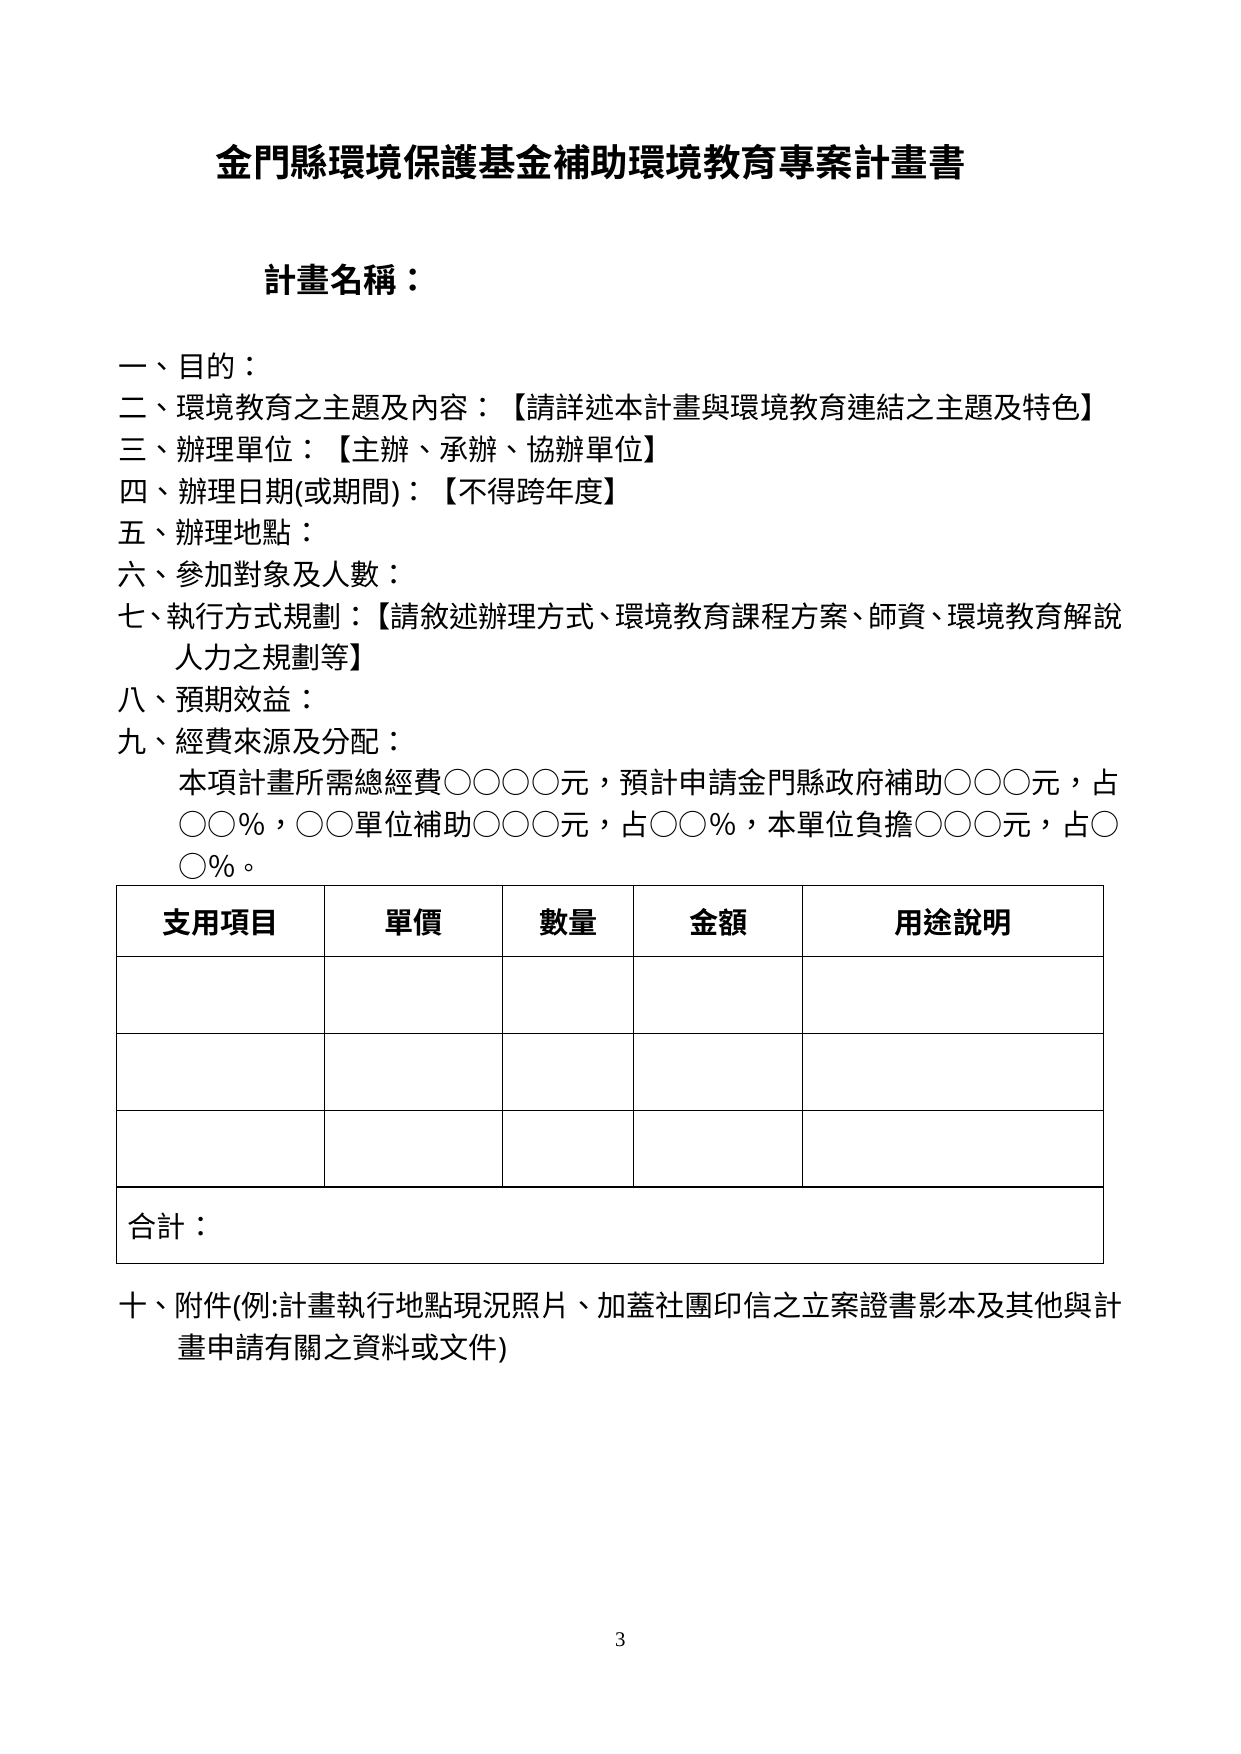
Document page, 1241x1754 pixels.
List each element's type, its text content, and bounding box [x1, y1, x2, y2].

table_header 用途說明 [803, 886, 1103, 956]
table_header 單價 [325, 886, 502, 956]
table_cell [634, 1111, 802, 1186]
text 四、辦理日期(或期間)：【不得跨年度】 [119, 469, 1122, 510]
table_cell [325, 1111, 502, 1186]
table_cell [503, 1111, 633, 1186]
text 八、預期效益： [117, 677, 1122, 719]
table_cell [325, 1034, 502, 1110]
table_cell [803, 1034, 1103, 1110]
text 二、環境教育之主題及內容：【請詳述本計畫與環境教育連結之主題及特色】 [118, 385, 1122, 427]
table_cell [503, 1034, 633, 1110]
table_header 數量 [503, 886, 633, 956]
text 計畫名稱： [118, 250, 1122, 302]
text 三、辦理單位：【主辦、承辦、協辦單位】 [118, 427, 1122, 469]
table_cell [803, 957, 1103, 1033]
table_cell [325, 957, 502, 1033]
text 九、經費來源及分配： [117, 719, 1122, 760]
table_cell [634, 1034, 802, 1110]
list 目的： [118, 344, 1122, 385]
text 金門縣環境保護基金補助環境教育專案計畫書 [59, 123, 1122, 198]
text 七、執行方式規劃：【請敘述辦理方式、環境教育課程方案、師資、環境教育解說人力之規劃等】 [117, 594, 1122, 677]
table_header 支用項目 [117, 886, 324, 956]
table_cell [117, 1111, 324, 1186]
table_header 金額 [634, 886, 802, 956]
text 十、附件(例:計畫執行地點現況照片、加蓋社團印信之立案證書影本及其他與計畫申請有關之資料或文件) [118, 1283, 1122, 1366]
table_cell [503, 957, 633, 1033]
table_cell [634, 957, 802, 1033]
text 本項計畫所需總經費○○○○元，預計申請金門縣政府補助○○○元，占○○％，○○單位補助○○○元，占○○％，本單位負擔○○○元，占○○％。 [178, 760, 1122, 885]
table_cell 合計： [117, 1188, 1103, 1263]
table_cell [117, 957, 324, 1033]
text 五、辦理地點： [117, 510, 1122, 552]
table_cell [803, 1111, 1103, 1186]
table_cell [117, 1034, 324, 1110]
text 六、參加對象及人數： [117, 552, 1122, 594]
